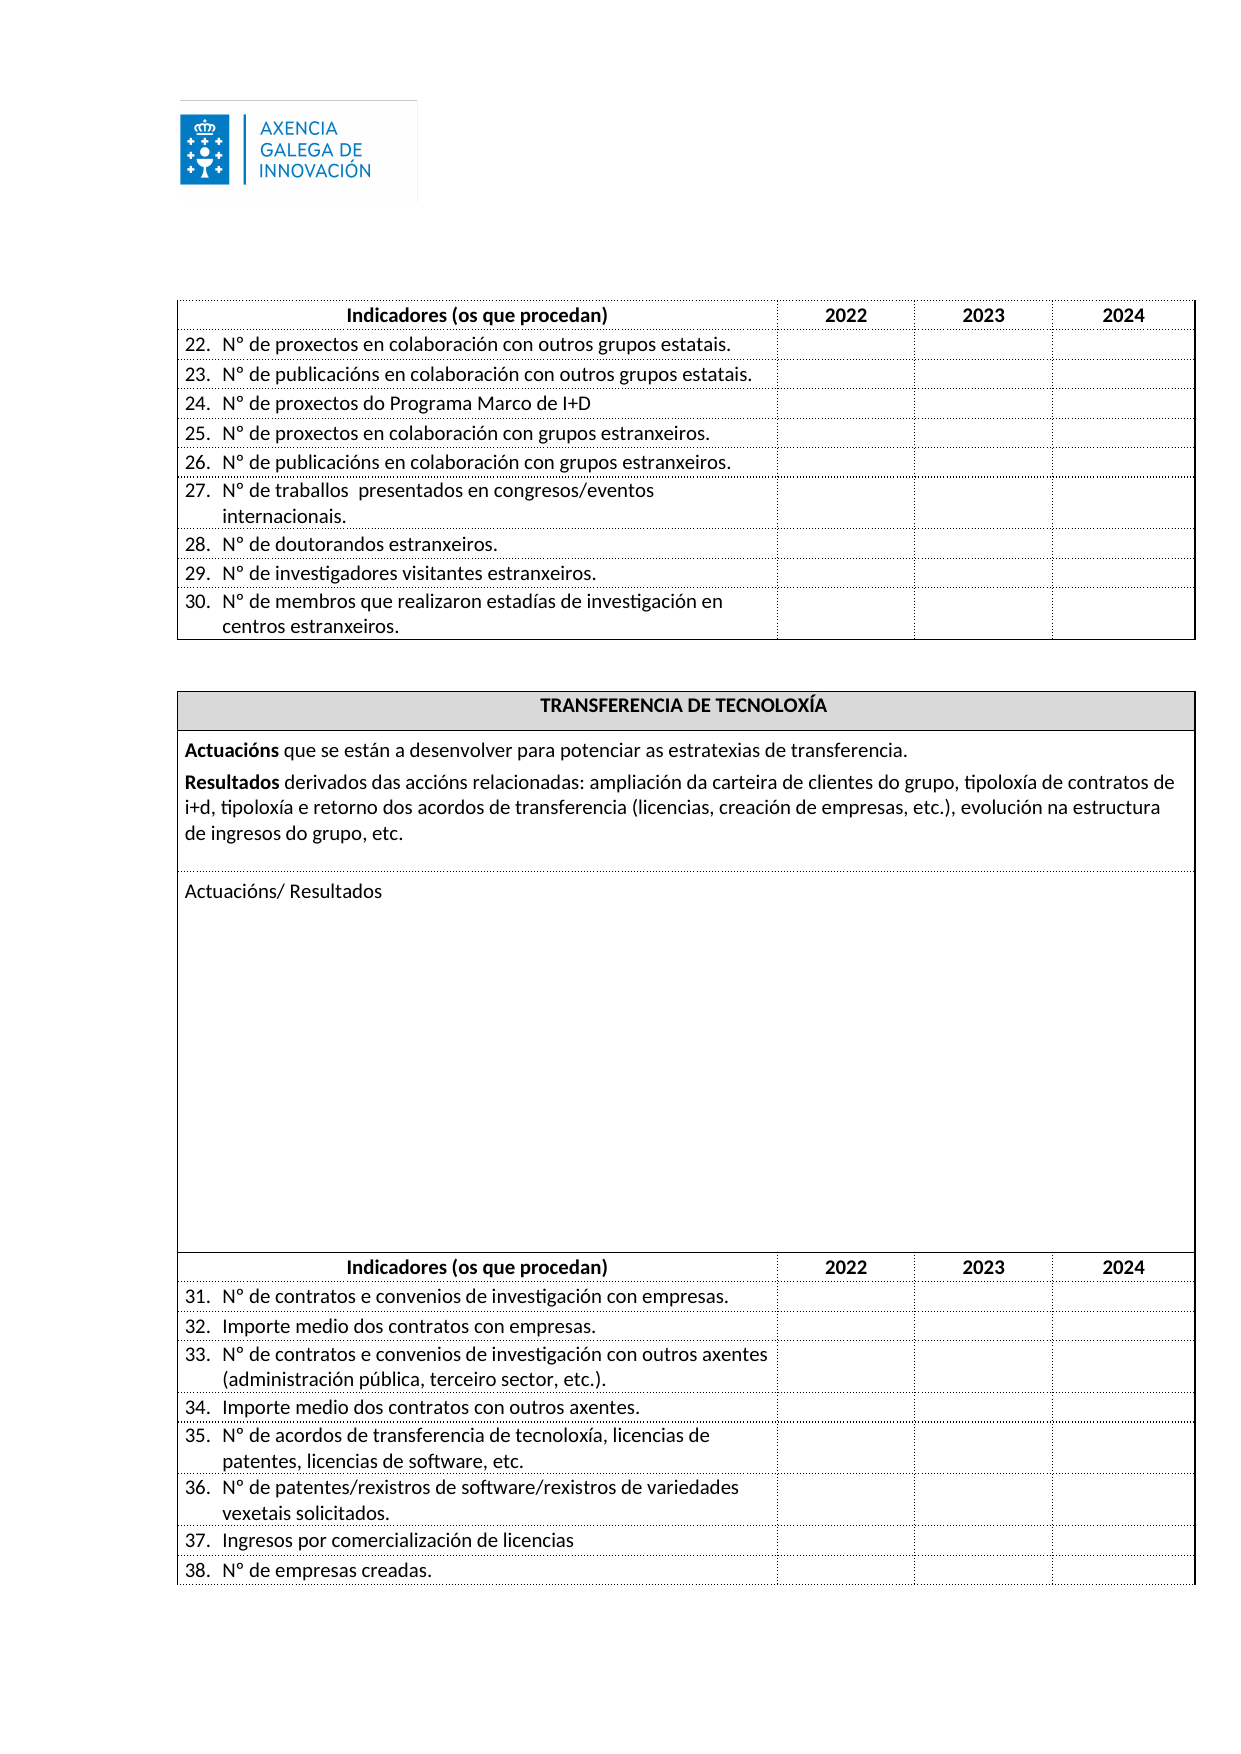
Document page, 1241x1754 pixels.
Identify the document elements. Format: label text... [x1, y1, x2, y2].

table_cell [777, 1473, 915, 1525]
table_cell [915, 1525, 1052, 1554]
table_cell [1052, 1340, 1194, 1392]
table_cell [915, 528, 1052, 558]
table_cell [777, 476, 915, 528]
table_cell Actuacións/ Resultados [178, 871, 1194, 1252]
table_cell Nº de patentes/rexistros de software/rexistros de variedades vexetais solicitados. [178, 1473, 777, 1525]
table_cell [1052, 558, 1194, 587]
picture [180, 100, 418, 202]
table_cell [1052, 447, 1194, 476]
table_cell [777, 359, 915, 388]
table_cell [915, 1473, 1052, 1525]
table_cell [1052, 528, 1194, 558]
table_cell Nº de traballos presentados en congresos/eventos internacionais. [178, 476, 777, 528]
table_cell [915, 558, 1052, 587]
table_cell Ingresos por comercialización de licencias [178, 1525, 777, 1554]
table_cell [777, 447, 915, 476]
table_cell [1052, 587, 1194, 639]
table_cell [1052, 1421, 1194, 1473]
table_cell [1052, 1525, 1194, 1554]
table_cell [1052, 418, 1194, 447]
table_cell Importe medio dos contratos con empresas. [178, 1311, 777, 1340]
table_cell Nº de contratos e convenios de investigación con outros axentes (administración pública, terceiro sector, etc.). [178, 1340, 777, 1392]
table_cell [1052, 1281, 1194, 1311]
table_cell [777, 388, 915, 417]
table_cell [915, 476, 1052, 528]
table_cell [777, 1421, 915, 1473]
table_cell 2023 [915, 300, 1052, 329]
table_cell [777, 1281, 915, 1311]
table_cell Nº de membros que realizaron estadías de investigación en centros estranxeiros. [178, 587, 777, 639]
table_cell Nº de proxectos do Programa Marco de I+D [178, 388, 777, 417]
table_cell Nº de proxectos en colaboración con grupos estranxeiros. [178, 418, 777, 447]
table_cell [915, 1421, 1052, 1473]
table_cell [777, 1392, 915, 1421]
table_cell Indicadores (os que procedan) [178, 1253, 777, 1281]
table_cell [1052, 329, 1194, 358]
table_cell [1052, 476, 1194, 528]
table_cell Importe medio dos contratos con outros axentes. [178, 1392, 777, 1421]
table_cell [777, 1525, 915, 1554]
table_cell Actuacións que se están a desenvolver para potenciar as estratexias de transferencia. Resultados derivados das accións relacionadas: ampliación da carteira de clientes do grupo, tipoloxía de contratos de i+d, tipoloxía e retorno dos acordos de transferencia (licencias, creación de empresas, etc.), evolución na estructura de ingresos do grupo, etc. [178, 731, 1194, 871]
table_cell [915, 447, 1052, 476]
table_cell [915, 418, 1052, 447]
table_cell Nº de doutorandos estranxeiros. [178, 528, 777, 558]
table_cell 2024 [1052, 300, 1194, 329]
table_cell 2023 [915, 1253, 1052, 1281]
table_cell [777, 418, 915, 447]
table_cell [915, 388, 1052, 417]
table_cell Nº de acordos de transferencia de tecnoloxía, licencias de patentes, licencias de software, etc. [178, 1421, 777, 1473]
table_cell [777, 1555, 915, 1584]
table_cell [777, 1340, 915, 1392]
table_cell [915, 1555, 1052, 1584]
table_cell [777, 558, 915, 587]
table_cell [915, 359, 1052, 388]
table_cell [1052, 1555, 1194, 1584]
table_cell [915, 1392, 1052, 1421]
table_cell [777, 528, 915, 558]
table_cell [915, 587, 1052, 639]
table_cell [915, 1311, 1052, 1340]
table_cell [915, 1281, 1052, 1311]
table_cell [1052, 1392, 1194, 1421]
table_cell [915, 329, 1052, 358]
table_header TRANSFERENCIA DE TECNOLOXÍA [178, 692, 1194, 730]
table_cell 2022 [777, 300, 915, 329]
table_cell Indicadores (os que procedan) [178, 300, 777, 329]
table_cell Nº de proxectos en colaboración con outros grupos estatais. [178, 329, 777, 358]
table_cell [1052, 1311, 1194, 1340]
table_cell [777, 329, 915, 358]
table_cell [1052, 359, 1194, 388]
table_cell Nº de publicacións en colaboración con outros grupos estatais. [178, 359, 777, 388]
table_cell [1052, 388, 1194, 417]
table_cell 2022 [777, 1253, 915, 1281]
table_cell [777, 587, 915, 639]
table_cell [915, 1340, 1052, 1392]
table_cell 2024 [1052, 1253, 1194, 1281]
table_cell Nº de contratos e convenios de investigación con empresas. [178, 1281, 777, 1311]
table_cell [1052, 1473, 1194, 1525]
table_cell Nº de investigadores visitantes estranxeiros. [178, 558, 777, 587]
table_cell Nº de publicacións en colaboración con grupos estranxeiros. [178, 447, 777, 476]
table_cell [777, 1311, 915, 1340]
table_cell Nº de empresas creadas. [178, 1555, 777, 1584]
